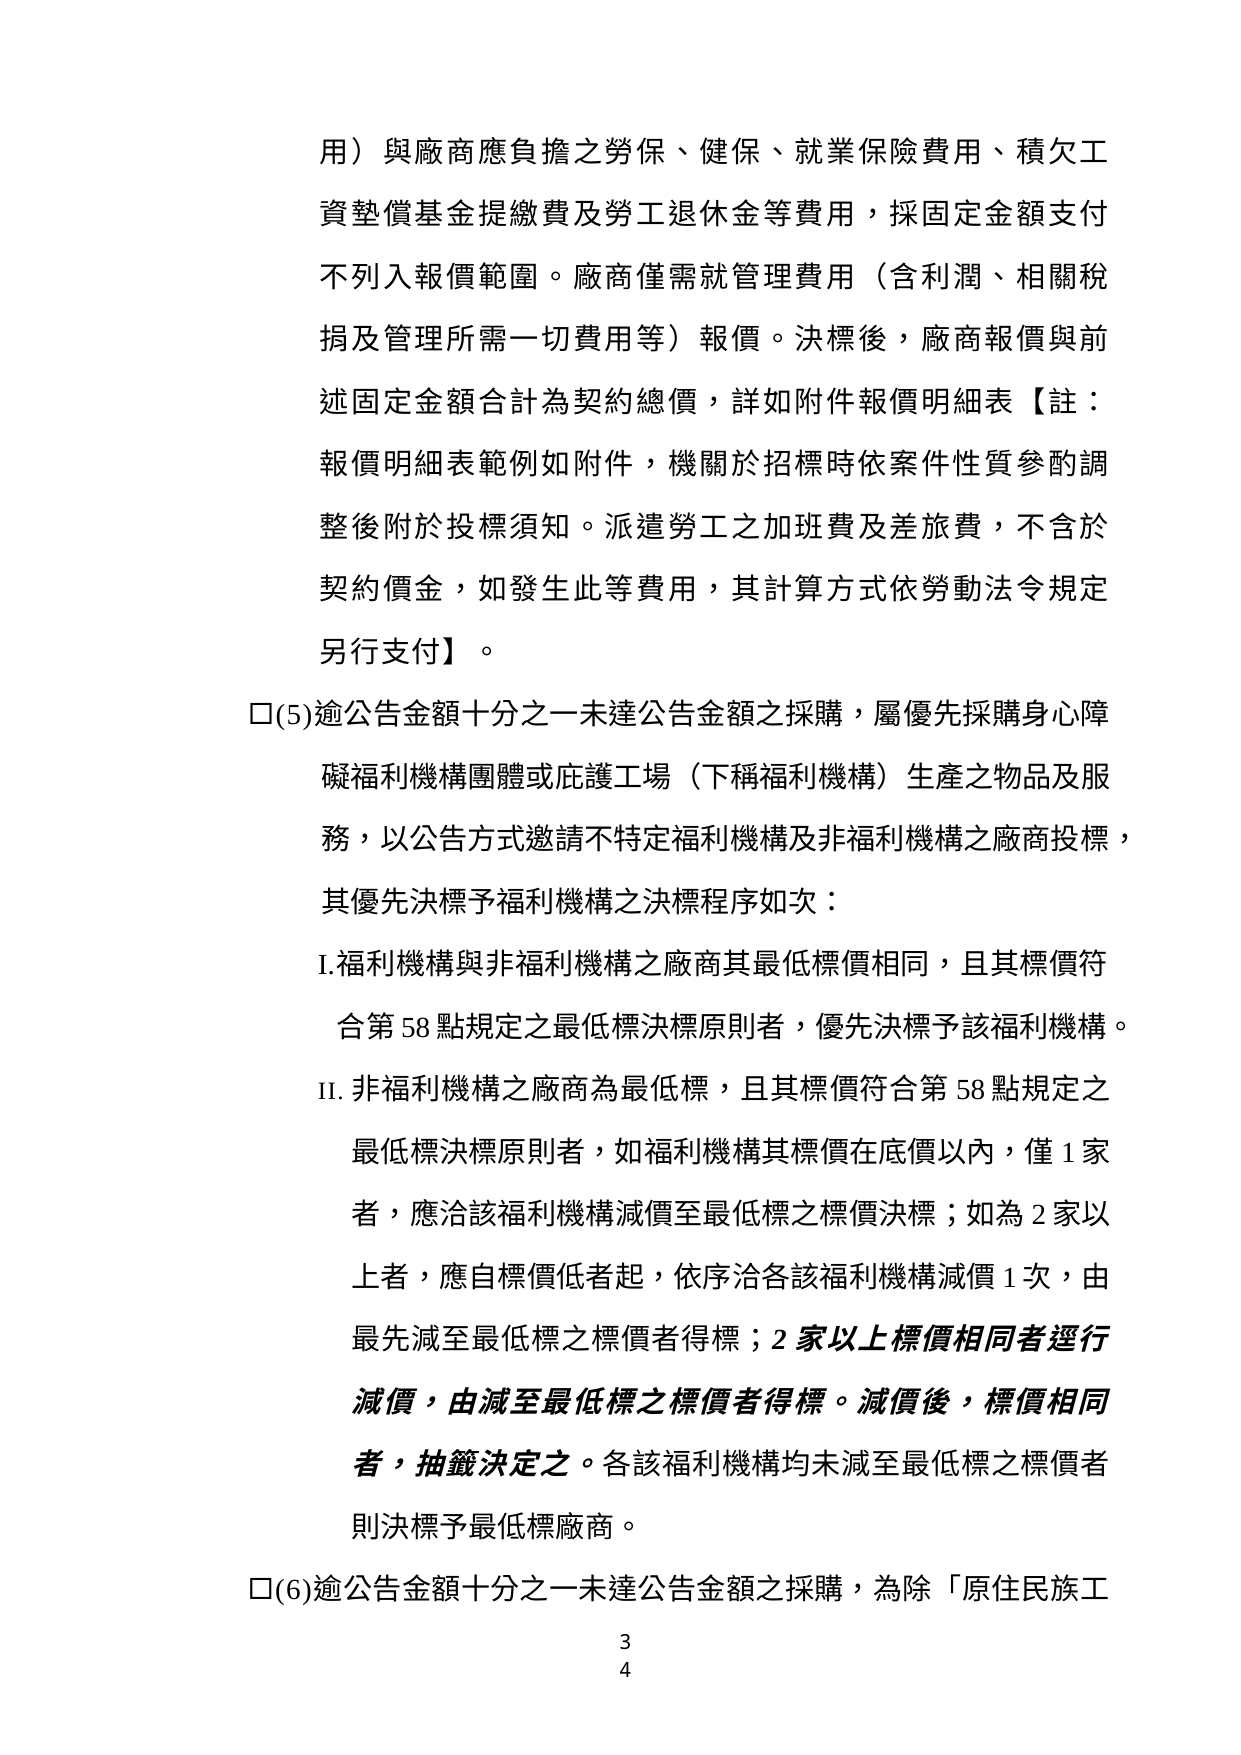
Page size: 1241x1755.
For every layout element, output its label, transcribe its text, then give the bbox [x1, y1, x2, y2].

text (5)逾公告金額十分之一未達公告金額之採購，屬優先採購身心障礙福利機構團體或庇護工場（下稱福利機構）生產之物品及服務，以公告方式邀請不特定福利機構及非福利機構之廠商投標，其優先決標予福利機構之決標程序如次： [248, 670, 1110, 920]
list 非福利機構之廠商為最低標，且其標價符合第58點規定之最低標決標原則者，如福利機構其標價在底價以內，僅1家者，應洽該福利機構減價至最低標之標價決標；如為2家以上者，應自標價低者起，依序洽各該福利機構減價1次，由最先減至最低標之標價者得標；2家以上標價相同者逕行減價，由減至最低標之標價者得標。減價後，標價相同者，抽籤決定之。各該福利機構均未減至最低標之標價者，則決標予最低標廠商。 [318, 1045, 1110, 1545]
list 福利機構與非福利機構之廠商其最低標價相同，且其標價符合第58點規定之最低標決標原則者，優先決標予該福利機構。 [318, 920, 1110, 1045]
text (4)屬勞動派遣（指派遣事業單位指派所僱用之勞工至機關提供勞務，接受各該機關指揮監督管理之行為）：派遣勞工（指受派遣事業單位僱用，並向各機關提供勞務者）之薪資（內含勞工依法自行負擔之勞保、健保、就業保險費用）與廠商應負擔之勞保、健保、就業保險費用、積欠工資墊償基金提繳費及勞工退休金等費用，採固定金額支付，不列入報價範圍。廠商僅需就管理費用（含利潤、相關稅捐及管理所需一切費用等）報價。決標後，廠商報價與前述固定金額合計為契約總價，詳如附件報價明細表【註：報價明細表範例如附件，機關於招標時依案件性質參酌調整後附於投標須知。派遣勞工之加班費及差旅費，不含於契約價金，如發生此等費用，其計算方式依勞動法令規定另行支付】。 [247, 108, 1110, 670]
text (6)逾公告金額十分之一未達公告金額之採購，為除「原住民族工作權保障法施行細則」第9條規定無法承包之情形者外，履約地點位於原住民地區，以公開取得報價單或企劃書方式辦理者。 [248, 1545, 1110, 1608]
